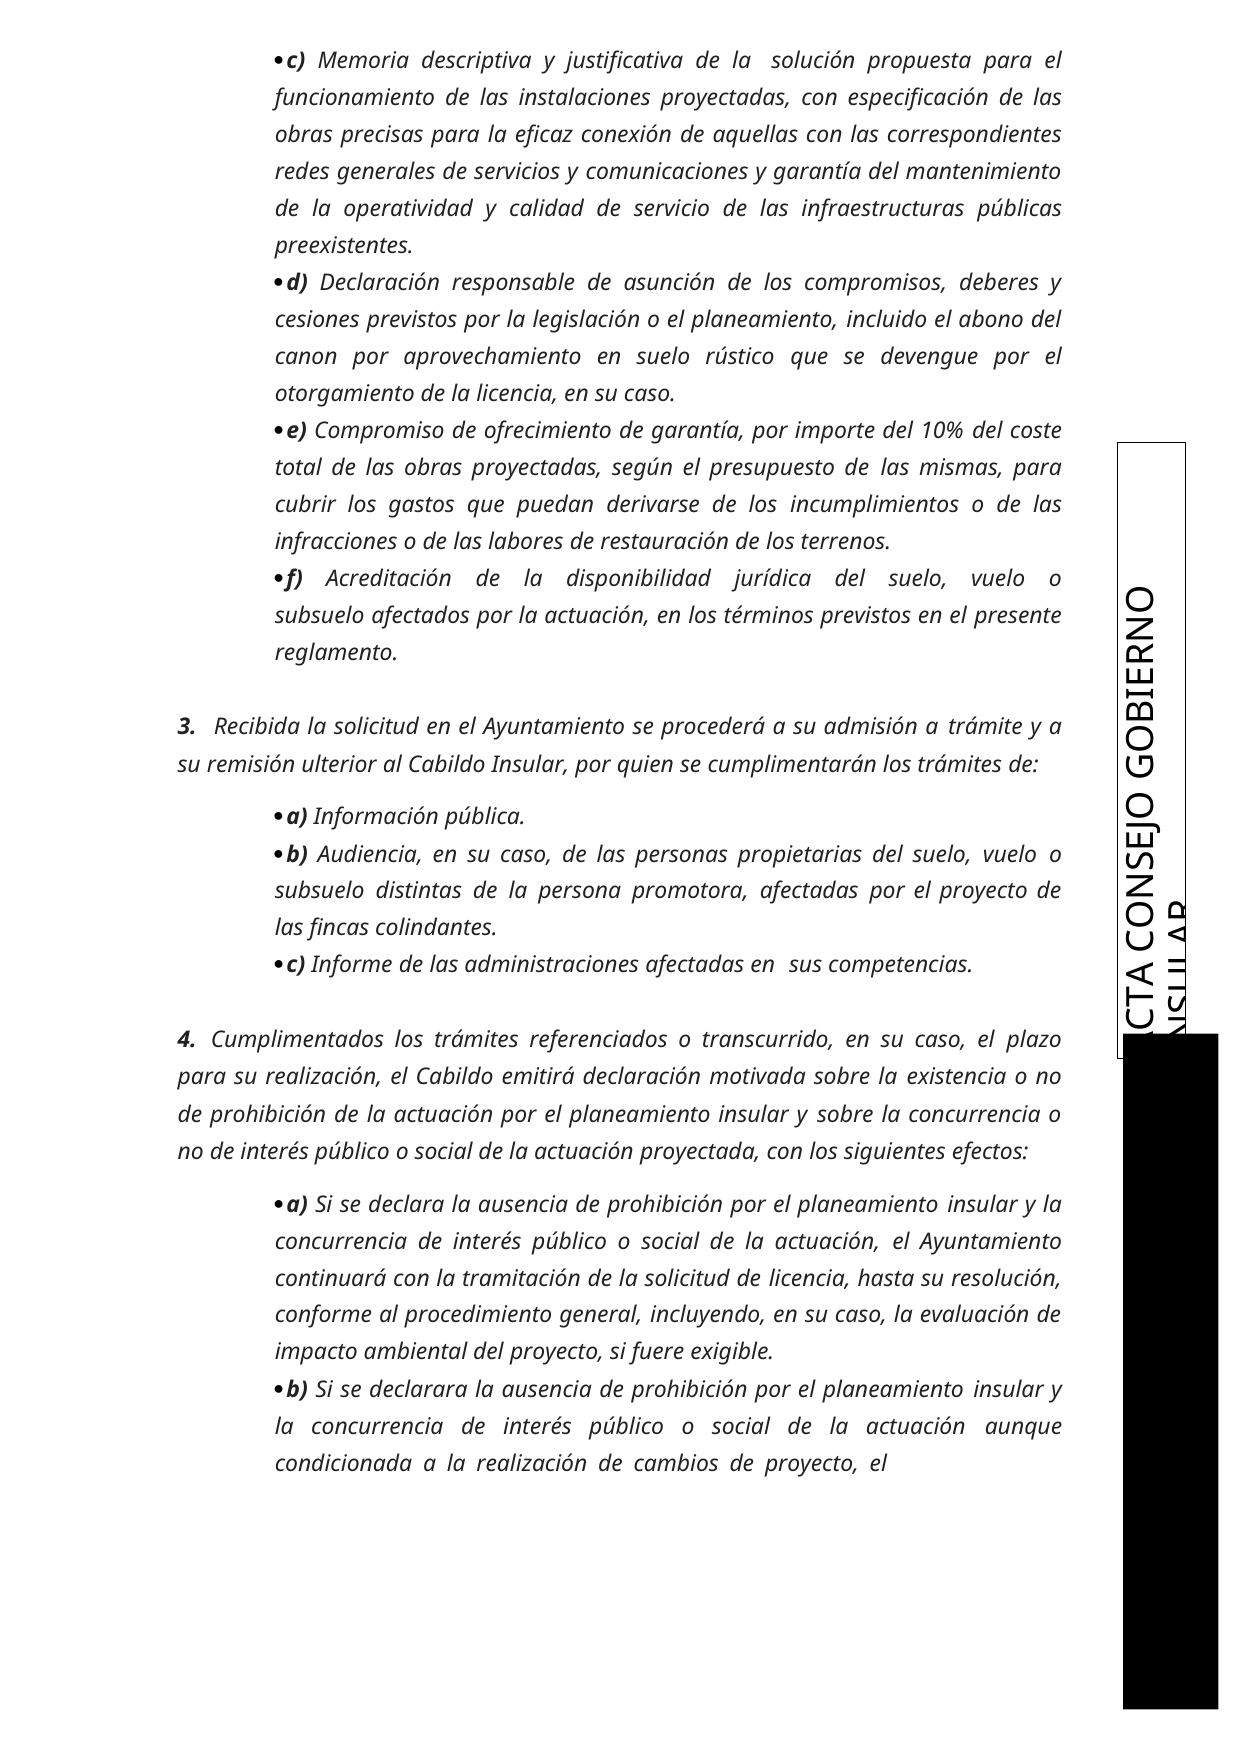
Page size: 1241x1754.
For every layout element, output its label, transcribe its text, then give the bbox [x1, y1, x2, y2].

list b) Audiencia, en su caso, de las personas propietarias del suelo, vuelo o subsuelo distintas de la persona promotora, afectadas por el proyecto de las fincas colindantes. [274, 837, 1062, 942]
list f) Acreditación de la disponibilidad jurídica del suelo, vuelo o subsuelo afectados por la actuación, en los términos previstos en el presente reglamento. [274, 562, 1062, 667]
list d) Declaración responsable de asunción de los compromisos, deberes y cesiones previstos por la legislación o el planeamiento, incluido el abono del canon por aprovechamiento en suelo rústico que se devengue por el otorgamiento de la licencia, en su caso. [274, 266, 1062, 408]
list c) Memoria descriptiva y justificativa de la solución propuesta para el funcionamiento de las instalaciones proyectadas, con especificación de las obras precisas para la eficaz conexión de aquellas con las correspondientes redes generales de servicios y comunicaciones y garantía del mantenimiento de la operatividad y calidad de servicio de las infraestructuras públicas preexistentes. [274, 44, 1062, 260]
list Cumplimentados los trámites referenciados o transcurrido, en su caso, el plazo para su realización, el Cabildo emitirá declaración motivada sobre la existencia o no de prohibición de la actuación por el planeamiento insular y sobre la concurrencia o no de interés público o social de la actuación proyectada, con los siguientes efectos: [177, 1023, 1062, 1166]
list e) Compromiso de ofrecimiento de garantía, por importe del 10% del coste total de las obras proyectadas, según el presupuesto de las mismas, para cubrir los gastos que puedan derivarse de los incumplimientos o de las infracciones o de las labores de restauración de los terrenos. [274, 414, 1062, 556]
list b) Si se declarara la ausencia de prohibición por el planeamiento insular y la concurrencia de interés público o social de la actuación aunque condicionada a la realización de cambios de proyecto, el [274, 1373, 1062, 1478]
list Recibida la solicitud en el Ayuntamiento se procederá a su admisión a trámite y a su remisión ulterior al Cabildo Insular, por quien se cumplimentarán los trámites de: [177, 710, 1062, 779]
list c) Informe de las administraciones afectadas en sus competencias. [274, 948, 1062, 979]
list a) Información pública. [274, 800, 1117, 832]
list [1186, 800, 1232, 832]
list ACTA CONSEJO GOBIERNO INSULAR [1118, 444, 1183, 1058]
list a) Si se declara la ausencia de prohibición por el planeamiento insular y la concurrencia de interés público o social de la actuación, el Ayuntamiento continuará con la tramitación de la solicitud de licencia, hasta su resolución, conforme al procedimiento general, incluyendo, en su caso, la evaluación de impacto ambiental del proyecto, si fuere exigible. [274, 1188, 1062, 1367]
